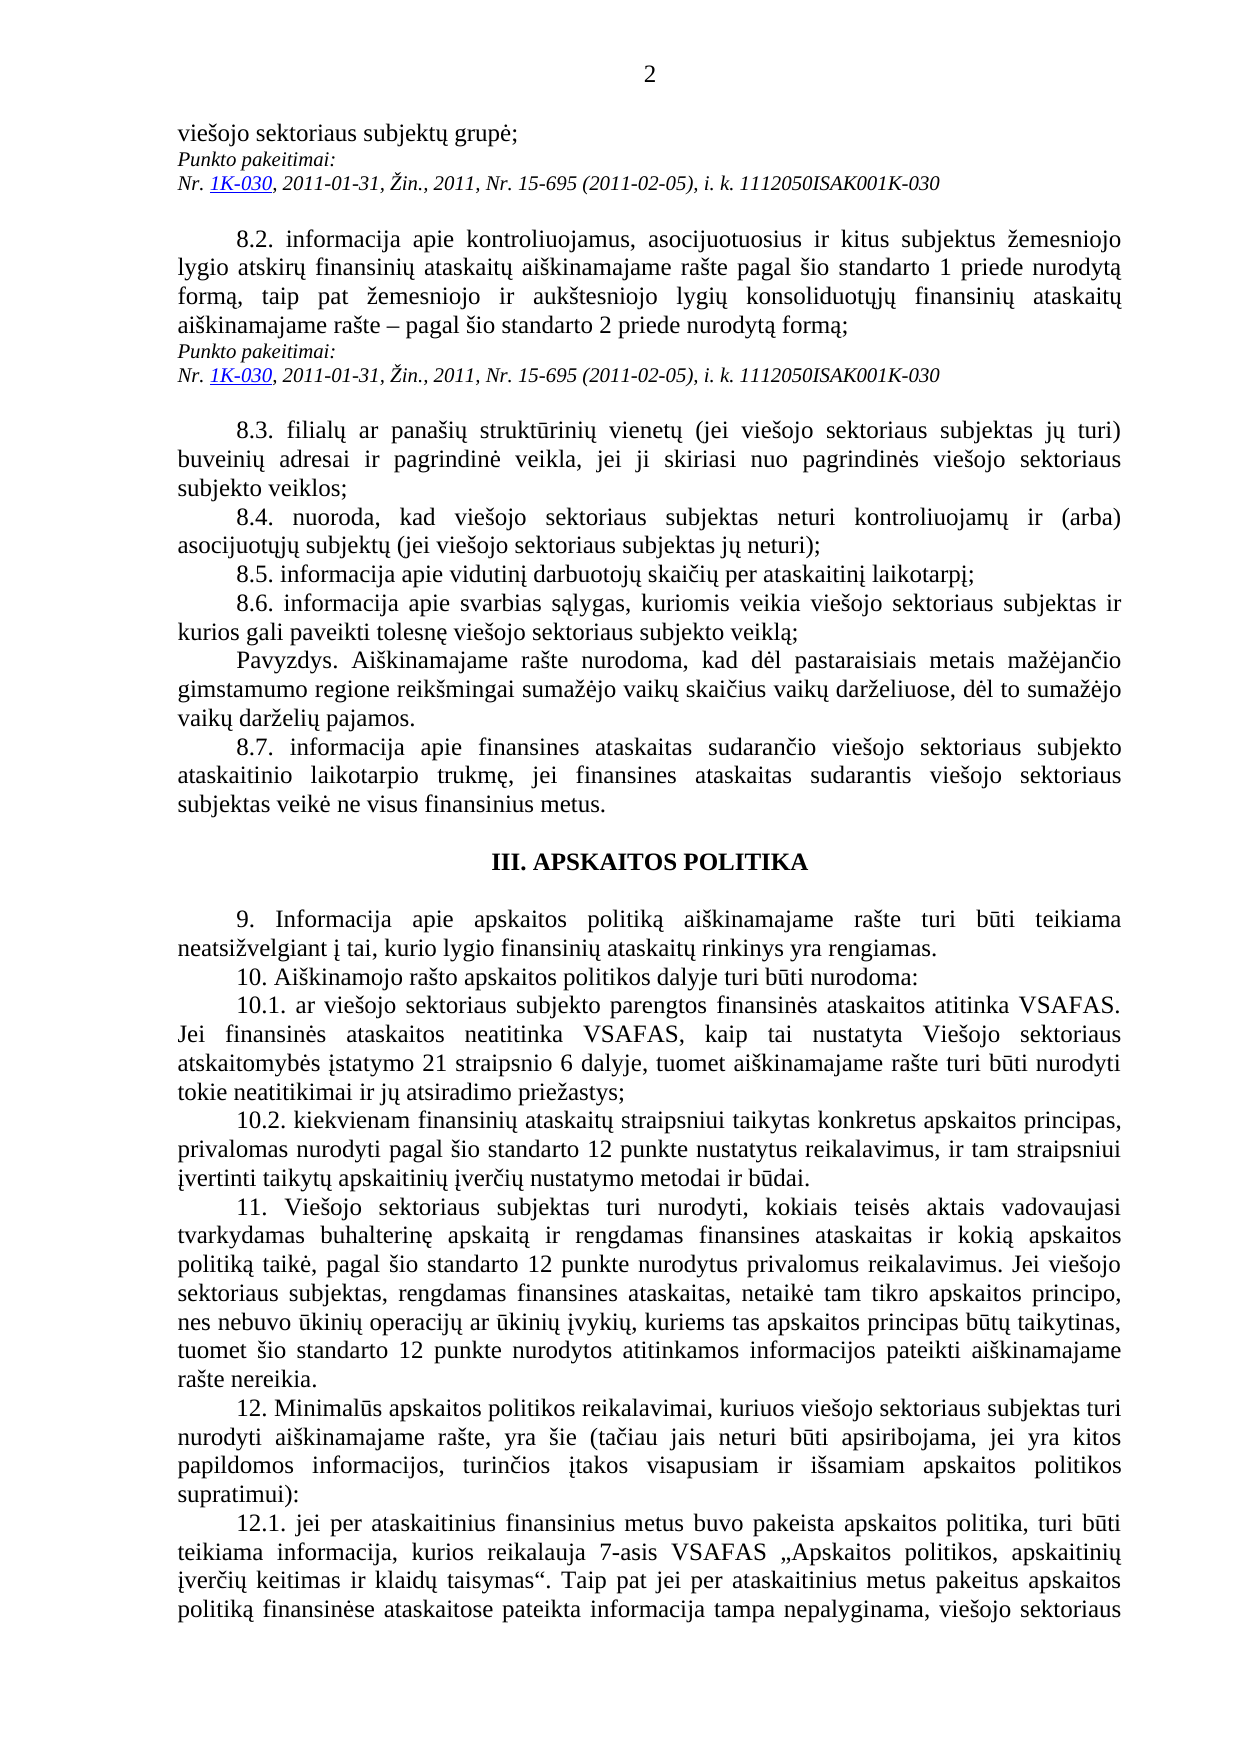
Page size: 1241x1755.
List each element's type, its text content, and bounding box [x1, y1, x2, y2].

text viešojo sektoriaus subjektų grupė; [177, 118, 1122, 147]
text 8.7. informacija apie finansines ataskaitas sudarančio viešojo sektoriaus subjekto ataskaitinio laikotarpio trukmę, jei finansines ataskaitas sudarantis viešojo sektoriaus subjektas veikė ne visus finansinius metus. [177, 732, 1122, 818]
text 8.2. informacija apie kontroliuojamus, asocijuotuosius ir kitus subjektus žemesniojo lygio atskirų finansinių ataskaitų aiškinamajame rašte pagal šio standarto 1 priede nurodytą formą, taip pat žemesniojo ir aukštesniojo lygių konsoliduotųjų finansinių ataskaitų aiškinamajame rašte – pagal šio standarto 2 priede nurodytą formą; [177, 224, 1122, 339]
text 12.1. jei per ataskaitinius finansinius metus buvo pakeista apskaitos politika, turi būti teikiama informacija, kurios reikalauja 7-asis VSAFAS „Apskaitos politikos, apskaitinių įverčių keitimas ir klaidų taisymas“. Taip pat jei per ataskaitinius metus pakeitus apskaitos politiką finansinėse ataskaitose pateikta informacija tampa nepalyginama, viešojo sektoriaus [177, 1508, 1122, 1623]
text III. APSKAITOS POLITIKA [177, 847, 1122, 876]
text 9. Informacija apie apskaitos politiką aiškinamajame rašte turi būti teikiama neatsižvelgiant į tai, kurio lygio finansinių ataskaitų rinkinys yra rengiamas. [177, 904, 1122, 962]
text 11. Viešojo sektoriaus subjektas turi nurodyti, kokiais teisės aktais vadovaujasi tvarkydamas buhalterinę apskaitą ir rengdamas finansines ataskaitas ir kokią apskaitos politiką taikė, pagal šio standarto 12 punkte nurodytus privalomus reikalavimus. Jei viešojo sektoriaus subjektas, rengdamas finansines ataskaitas, netaikė tam tikro apskaitos principo, nes nebuvo ūkinių operacijų ar ūkinių įvykių, kuriems tas apskaitos principas būtų taikytinas, tuomet šio standarto 12 punkte nurodytos atitinkamos informacijos pateikti aiškinamajame rašte nereikia. [177, 1192, 1122, 1393]
text 8.5. informacija apie vidutinį darbuotojų skaičių per ataskaitinį laikotarpį; [177, 559, 1122, 588]
text Punkto pakeitimai: [177, 339, 1122, 363]
text Pavyzdys. Aiškinamajame rašte nurodoma, kad dėl pastaraisiais metais mažėjančio gimstamumo regione reikšmingai sumažėjo vaikų skaičius vaikų darželiuose, dėl to sumažėjo vaikų darželių pajamos. [177, 646, 1122, 732]
text 10. Aiškinamojo rašto apskaitos politikos dalyje turi būti nurodoma: [177, 962, 1122, 991]
text Nr. 1K-030, 2011-01-31, Žin., 2011, Nr. 15-695 (2011-02-05), i. k. 1112050ISAK001K-030 [177, 363, 1122, 387]
text 8.3. filialų ar panašių struktūrinių vienetų (jei viešojo sektoriaus subjektas jų turi) buveinių adresai ir pagrindinė veikla, jei ji skiriasi nuo pagrindinės viešojo sektoriaus subjekto veiklos; [177, 416, 1122, 502]
text Punkto pakeitimai: [177, 147, 1122, 171]
text 12. Minimalūs apskaitos politikos reikalavimai, kuriuos viešojo sektoriaus subjektas turi nurodyti aiškinamajame rašte, yra šie (tačiau jais neturi būti apsiribojama, jei yra kitos papildomos informacijos, turinčios įtakos visapusiam ir išsamiam apskaitos politikos supratimui): [177, 1393, 1122, 1508]
text 8.6. informacija apie svarbias sąlygas, kuriomis veikia viešojo sektoriaus subjektas ir kurios gali paveikti tolesnę viešojo sektoriaus subjekto veiklą; [177, 588, 1122, 646]
text 8.4. nuoroda, kad viešojo sektoriaus subjektas neturi kontroliuojamų ir (arba) asocijuotųjų subjektų (jei viešojo sektoriaus subjektas jų neturi); [177, 502, 1122, 559]
text 10.2. kiekvienam finansinių ataskaitų straipsniui taikytas konkretus apskaitos principas, privalomas nurodyti pagal šio standarto 12 punkte nustatytus reikalavimus, ir tam straipsniui įvertinti taikytų apskaitinių įverčių nustatymo metodai ir būdai. [177, 1106, 1122, 1192]
text Nr. 1K-030, 2011-01-31, Žin., 2011, Nr. 15-695 (2011-02-05), i. k. 1112050ISAK001K-030 [177, 171, 1122, 195]
text 10.1. ar viešojo sektoriaus subjekto parengtos finansinės ataskaitos atitinka VSAFAS. Jei finansinės ataskaitos neatitinka VSAFAS, kaip tai nustatyta Viešojo sektoriaus atskaitomybės įstatymo 21 straipsnio 6 dalyje, tuomet aiškinamajame rašte turi būti nurodyti tokie neatitikimai ir jų atsiradimo priežastys; [177, 991, 1122, 1106]
